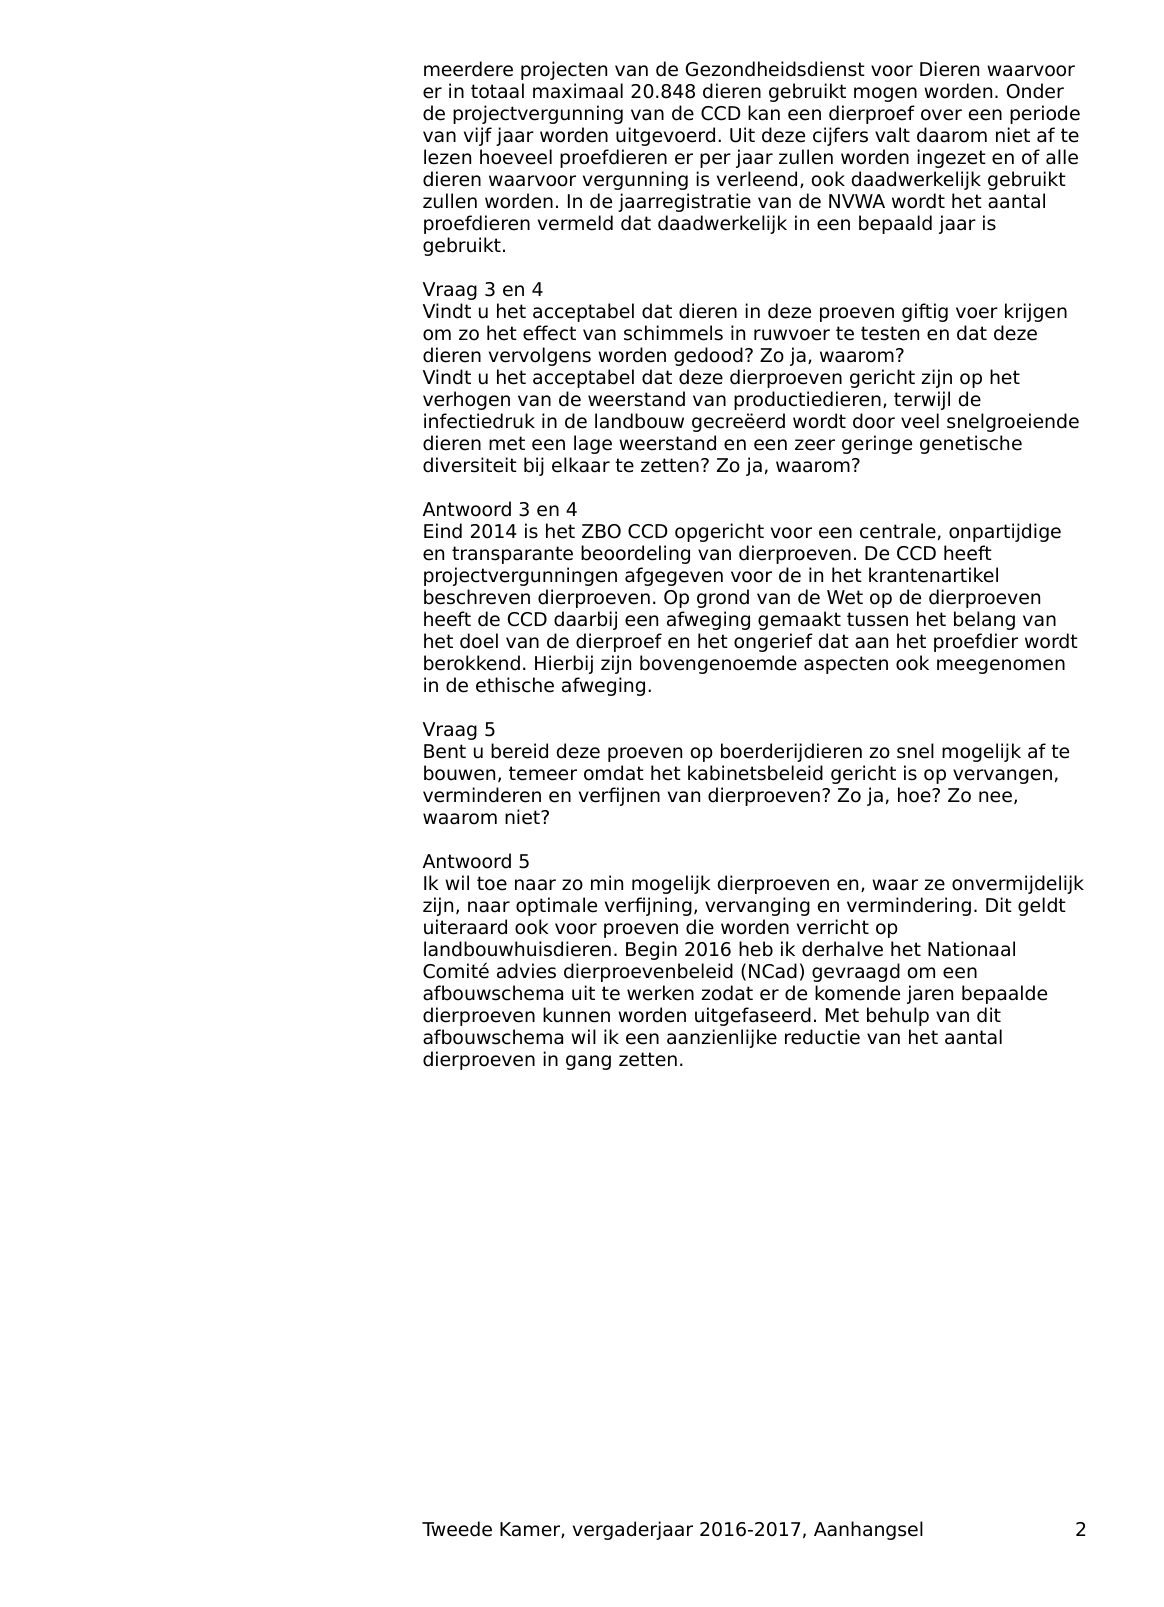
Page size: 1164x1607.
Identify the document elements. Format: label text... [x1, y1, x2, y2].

text Vindt u het acceptabel dat deze dierproeven gericht zijn op het verhogen van de weerstand van productiedieren, terwijl de infectiedruk in de landbouw gecreëerd wordt door veel snelgroeiende dieren met een lage weerstand en een zeer geringe genetische diversiteit bij elkaar te zetten? Zo ja, waarom? [422, 367, 1087, 477]
text meerdere projecten van de Gezondheidsdienst voor Dieren waarvoor er in totaal maximaal 20.848 dieren gebruikt mogen worden. Onder de projectvergunning van de CCD kan een dierproef over een periode van vijf jaar worden uitgevoerd. Uit deze cijfers valt daarom niet af te lezen hoeveel proefdieren er per jaar zullen worden ingezet en of alle dieren waarvoor vergunning is verleend, ook daadwerkelijk gebruikt zullen worden. In de jaarregistratie van de NVWA wordt het aantal proefdieren vermeld dat daadwerkelijk in een bepaald jaar is gebruikt. [422, 59, 1087, 257]
text Vraag 5 [422, 719, 1087, 741]
text Vindt u het acceptabel dat dieren in deze proeven giftig voer krijgen om zo het effect van schimmels in ruwvoer te testen en dat deze dieren vervolgens worden gedood? Zo ja, waarom? [422, 301, 1087, 367]
text Antwoord 5 [422, 851, 1087, 873]
text Eind 2014 is het ZBO CCD opgericht voor een centrale, onpartijdige en transparante beoordeling van dierproeven. De CCD heeft projectvergunningen afgegeven voor de in het krantenartikel beschreven dierproeven. Op grond van de Wet op de dierproeven heeft de CCD daarbij een afweging gemaakt tussen het belang van het doel van de dierproef en het ongerief dat aan het proefdier wordt berokkend. Hierbij zijn bovengenoemde aspecten ook meegenomen in de ethische afweging. [422, 521, 1087, 697]
text Vraag 3 en 4 [422, 279, 1087, 301]
text Antwoord 3 en 4 [422, 499, 1087, 521]
text Ik wil toe naar zo min mogelijk dierproeven en, waar ze onvermijdelijk zijn, naar optimale verfijning, vervanging en vermindering. Dit geldt uiteraard ook voor proeven die worden verricht op landbouwhuisdieren. Begin 2016 heb ik derhalve het Nationaal Comité advies dierproevenbeleid (NCad) gevraagd om een afbouwschema uit te werken zodat er de komende jaren bepaalde dierproeven kunnen worden uitgefaseerd. Met behulp van dit afbouwschema wil ik een aanzienlijke reductie van het aantal dierproeven in gang zetten. [422, 873, 1087, 1071]
text Bent u bereid deze proeven op boerderijdieren zo snel mogelijk af te bouwen, temeer omdat het kabinetsbeleid gericht is op vervangen, verminderen en verfijnen van dierproeven? Zo ja, hoe? Zo nee, waarom niet? [422, 741, 1087, 829]
